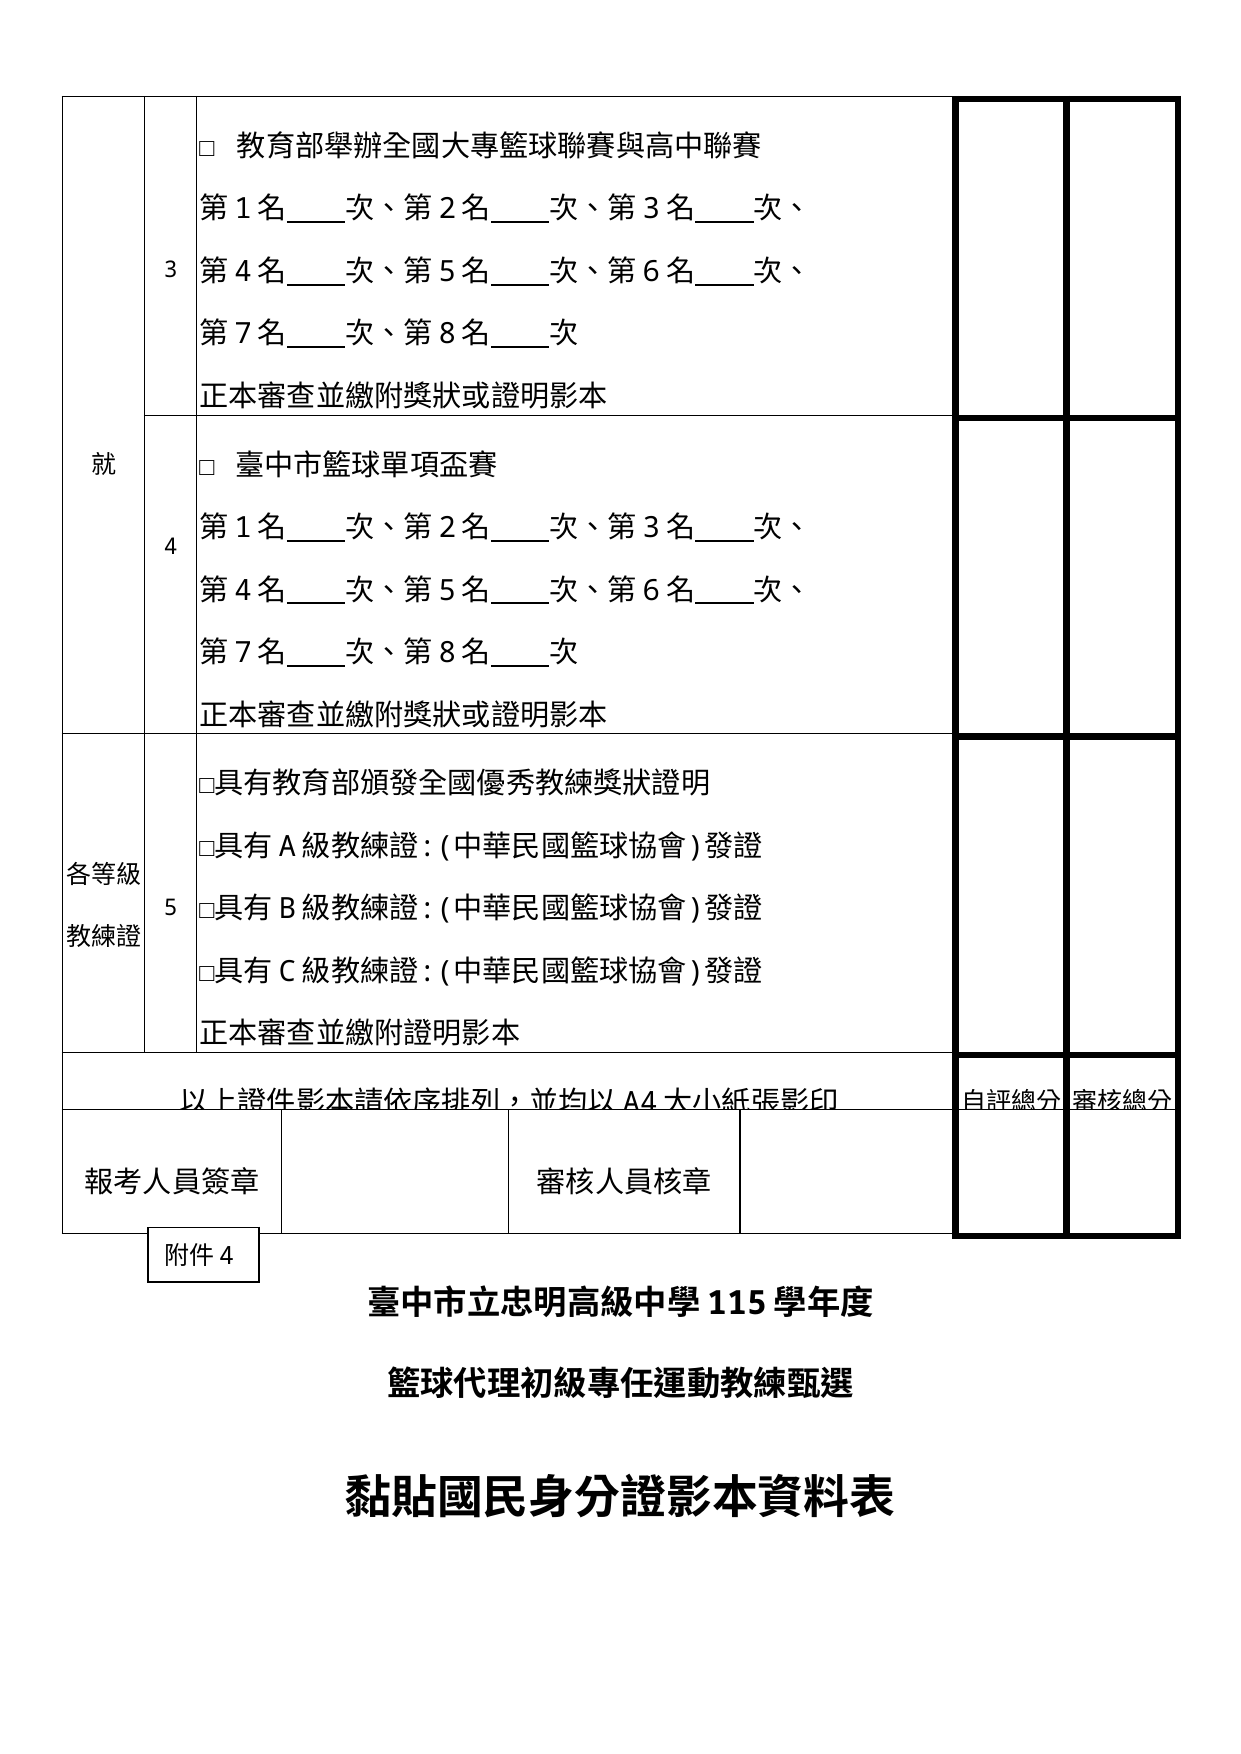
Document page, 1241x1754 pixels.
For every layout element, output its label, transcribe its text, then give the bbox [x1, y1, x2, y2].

table_cell [959, 1110, 1063, 1233]
table_cell [959, 740, 1063, 1052]
table_cell [1070, 740, 1175, 1052]
text 臺中市立忠明高級中學115學年度 [177, 1258, 1063, 1321]
table_cell 審核總分 [1070, 1058, 1175, 1109]
table_cell 各等級教練證 [63, 734, 144, 1052]
table_cell 教育部舉辦全國大專籃球聯賽與高中聯賽 第1名 次、第2名 次、第3名 次、 第4名 次、第5名 次、第6名 次、 第7名 次、第8名 次 正本審查並繳附獎狀或證明影本 [197, 97, 952, 414]
table_cell [741, 1110, 952, 1233]
table_cell 5 [145, 734, 196, 1052]
text 黏貼國民身分證影本資料表 [177, 1421, 1063, 1546]
table_cell 就 [63, 97, 144, 733]
table_cell [959, 421, 1063, 733]
table_cell 報考人員簽章 [63, 1110, 281, 1233]
table_cell 3 [145, 97, 196, 414]
table_cell □具有教育部頒發全國優秀教練獎狀證明 □具有A級教練證:(中華民國籃球協會)發證 □具有B級教練證:(中華民國籃球協會)發證 □具有C級教練證:(中華民國籃球協會)發證 正本審查並繳附證明影本 [197, 734, 952, 1052]
text 附件4 [164, 1236, 243, 1272]
text 臺中市立忠明高級中學115學年度 [149, 1228, 258, 1281]
text 籃球代理初級專任運動教練甄選 [177, 1339, 1063, 1402]
table_cell 4 [145, 416, 196, 733]
table_cell [1070, 421, 1175, 733]
table_cell 審核人員核章 [509, 1110, 739, 1233]
table_cell 自評總分 [959, 1058, 1063, 1109]
table_cell [1070, 1110, 1175, 1233]
table_cell 臺中市籃球單項盃賽 第1名 次、第2名 次、第3名 次、 第4名 次、第5名 次、第6名 次、 第7名 次、第8名 次 正本審查並繳附獎狀或證明影本 [197, 416, 952, 733]
table_cell 以上證件影本請依序排列，並均以A4大小紙張影印 採 計 最優10項/張 [63, 1053, 952, 1109]
table_cell [282, 1110, 508, 1233]
table_cell [1070, 102, 1175, 414]
table_cell [959, 102, 1063, 414]
